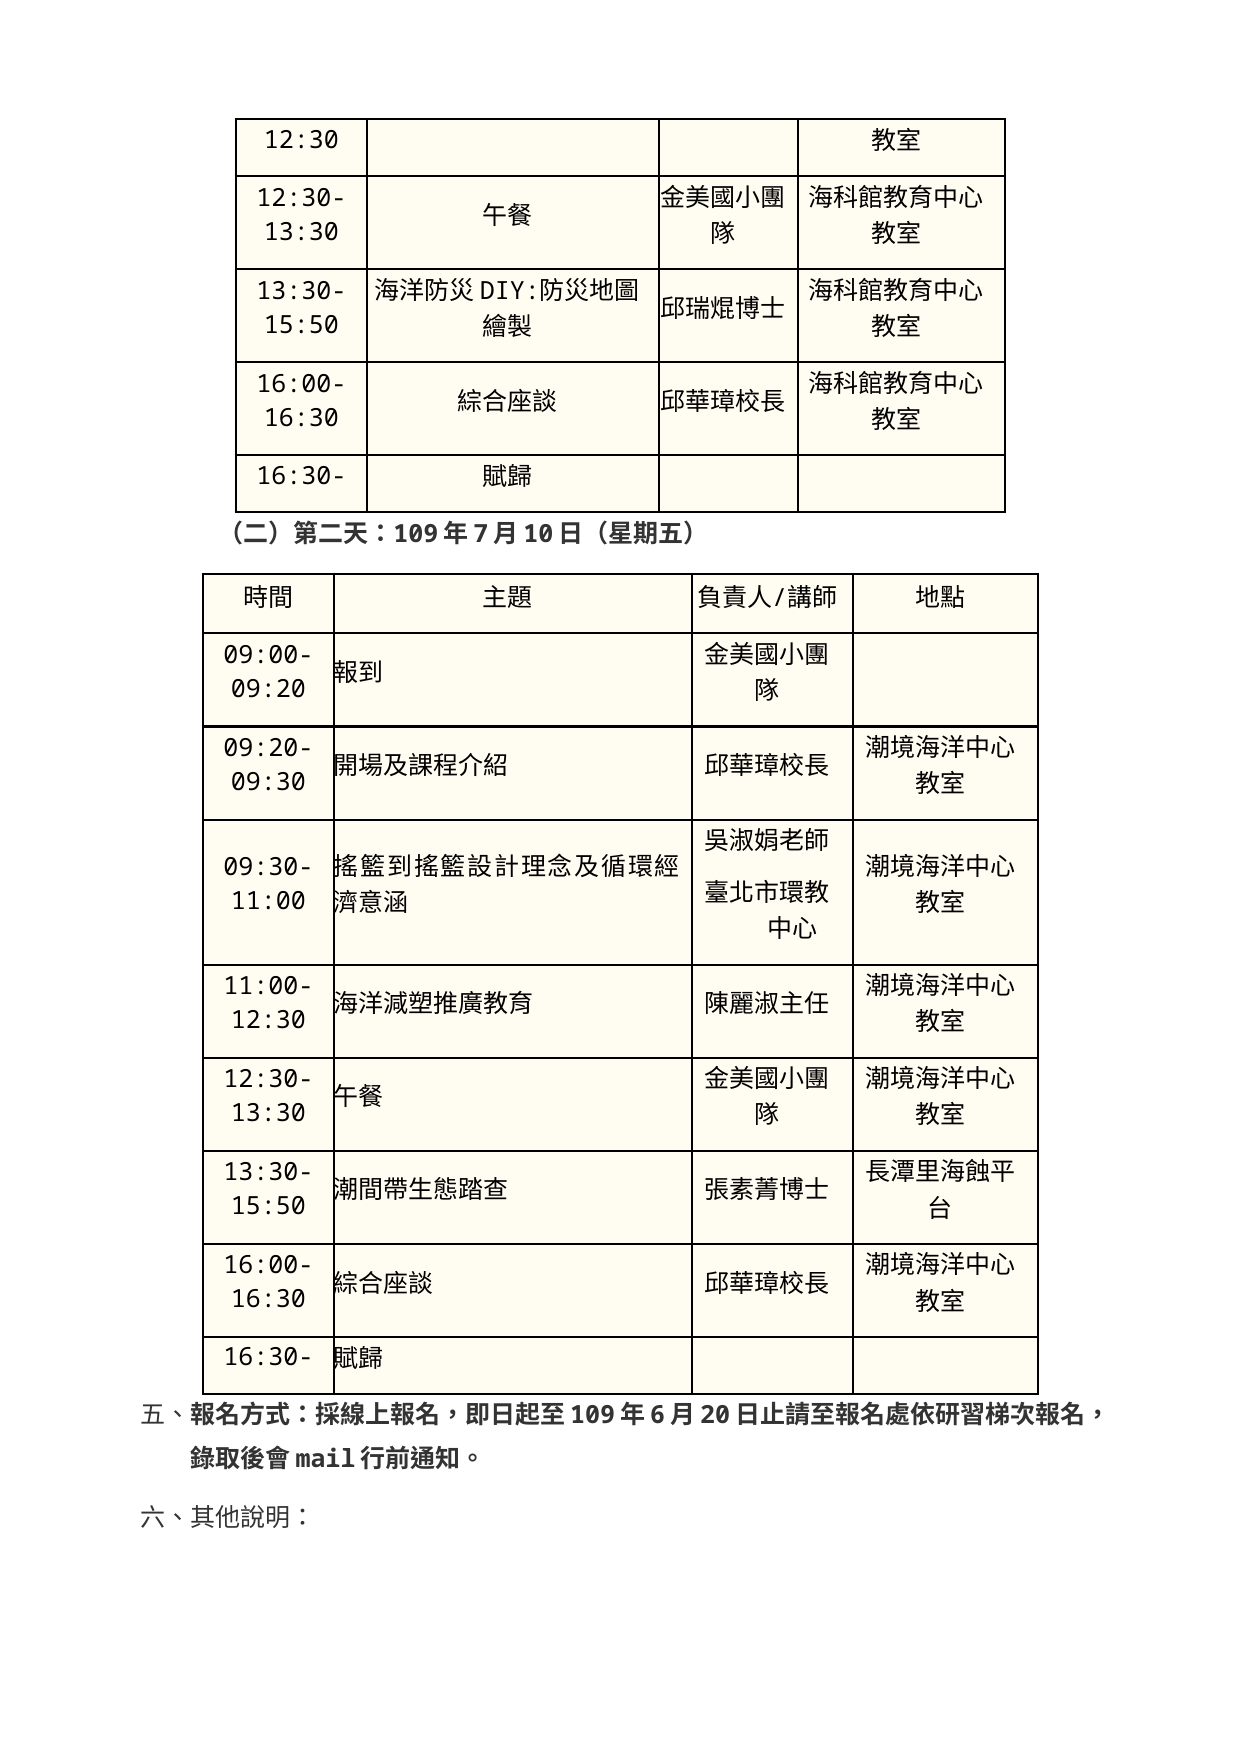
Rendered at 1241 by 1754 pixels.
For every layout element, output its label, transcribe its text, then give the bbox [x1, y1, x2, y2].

table_cell 搖籃到搖籃設計理念及循環經濟意涵 [335, 821, 691, 963]
table_cell [799, 456, 1004, 511]
table_cell [854, 1338, 1037, 1393]
table_cell 金美國小團隊 [660, 177, 797, 268]
table_cell 16:00-16:30 [204, 1245, 333, 1336]
table_cell 潮境海洋中心教室 [854, 966, 1037, 1057]
table_cell 金美國小團隊 [693, 1059, 852, 1150]
table_header 時間 [204, 575, 333, 632]
table_cell 賦歸 [368, 456, 658, 511]
table_cell 午餐 [368, 177, 658, 268]
table_cell [660, 120, 797, 175]
table_cell 09:00-09:20 [204, 634, 333, 725]
table_cell 12:30 [237, 120, 366, 175]
table_cell 金美國小團隊 [693, 634, 852, 725]
table_cell 潮境海洋中心教室 [854, 1245, 1037, 1336]
table_cell 潮境海洋中心教室 [854, 728, 1037, 818]
table_cell 開場及課程介紹 [335, 728, 691, 818]
table_cell 邱華璋校長 [693, 1245, 852, 1336]
table_cell 邱瑞焜博士 [660, 270, 797, 361]
table_cell 綜合座談 [335, 1245, 691, 1336]
table_cell 午餐 [335, 1059, 691, 1150]
table_header 地點 [854, 575, 1037, 632]
table_cell 海洋防災DIY:防災地圖繪製 [368, 270, 658, 361]
table_cell 海科館教育中心教室 [799, 177, 1004, 268]
table_header 主題 [335, 575, 691, 632]
table_cell 09:30-11:00 [204, 821, 333, 963]
table_cell 綜合座談 [368, 363, 658, 454]
text 六、其他說明： [140, 1497, 1122, 1534]
table_cell 賦歸 [335, 1338, 691, 1393]
text （二）第二天：109年7月10日（星期五） [118, 513, 1122, 549]
table_cell 張素菁博士 [693, 1152, 852, 1243]
table_cell 報到 [335, 634, 691, 725]
table_cell 11:00-12:30 [204, 966, 333, 1057]
table_cell 海科館教育中心教室 [799, 363, 1004, 454]
table_cell 海洋減塑推廣教育 [335, 966, 691, 1057]
table_cell [854, 634, 1037, 725]
table_cell [693, 1338, 852, 1393]
table_cell 12:30-13:30 [237, 177, 366, 268]
table_cell 13:30-15:50 [237, 270, 366, 361]
table_cell 16:00-16:30 [237, 363, 366, 454]
table_cell 海科館教育中心教室 [799, 270, 1004, 361]
table_cell 09:20-09:30 [204, 728, 333, 818]
table_cell [660, 456, 797, 511]
table_cell 16:30- [237, 456, 366, 511]
table_cell 13:30-15:50 [204, 1152, 333, 1243]
table_header 負責人/講師 [693, 575, 852, 632]
table_cell 長潭里海蝕平台 [854, 1152, 1037, 1243]
table_cell 邱華璋校長 [693, 728, 852, 818]
table_cell 12:30-13:30 [204, 1059, 333, 1150]
text 五、報名方式：採線上報名，即日起至109年6月20日止請至報名處依研習梯次報名，錄取後會mail行前通知。 [140, 1395, 1122, 1474]
table_cell 陳麗淑主任 [693, 966, 852, 1057]
table_cell 潮間帶生態踏查 [335, 1152, 691, 1243]
table_cell 潮境海洋中心教室 [854, 821, 1037, 963]
table_cell 吳淑娟老師 臺北市環教中心 [693, 821, 852, 963]
table_cell [368, 120, 658, 175]
table_cell 邱華璋校長 [660, 363, 797, 454]
table_cell 潮境海洋中心教室 [854, 1059, 1037, 1150]
table_cell 16:30- [204, 1338, 333, 1393]
table_cell 教室 [799, 120, 1004, 175]
